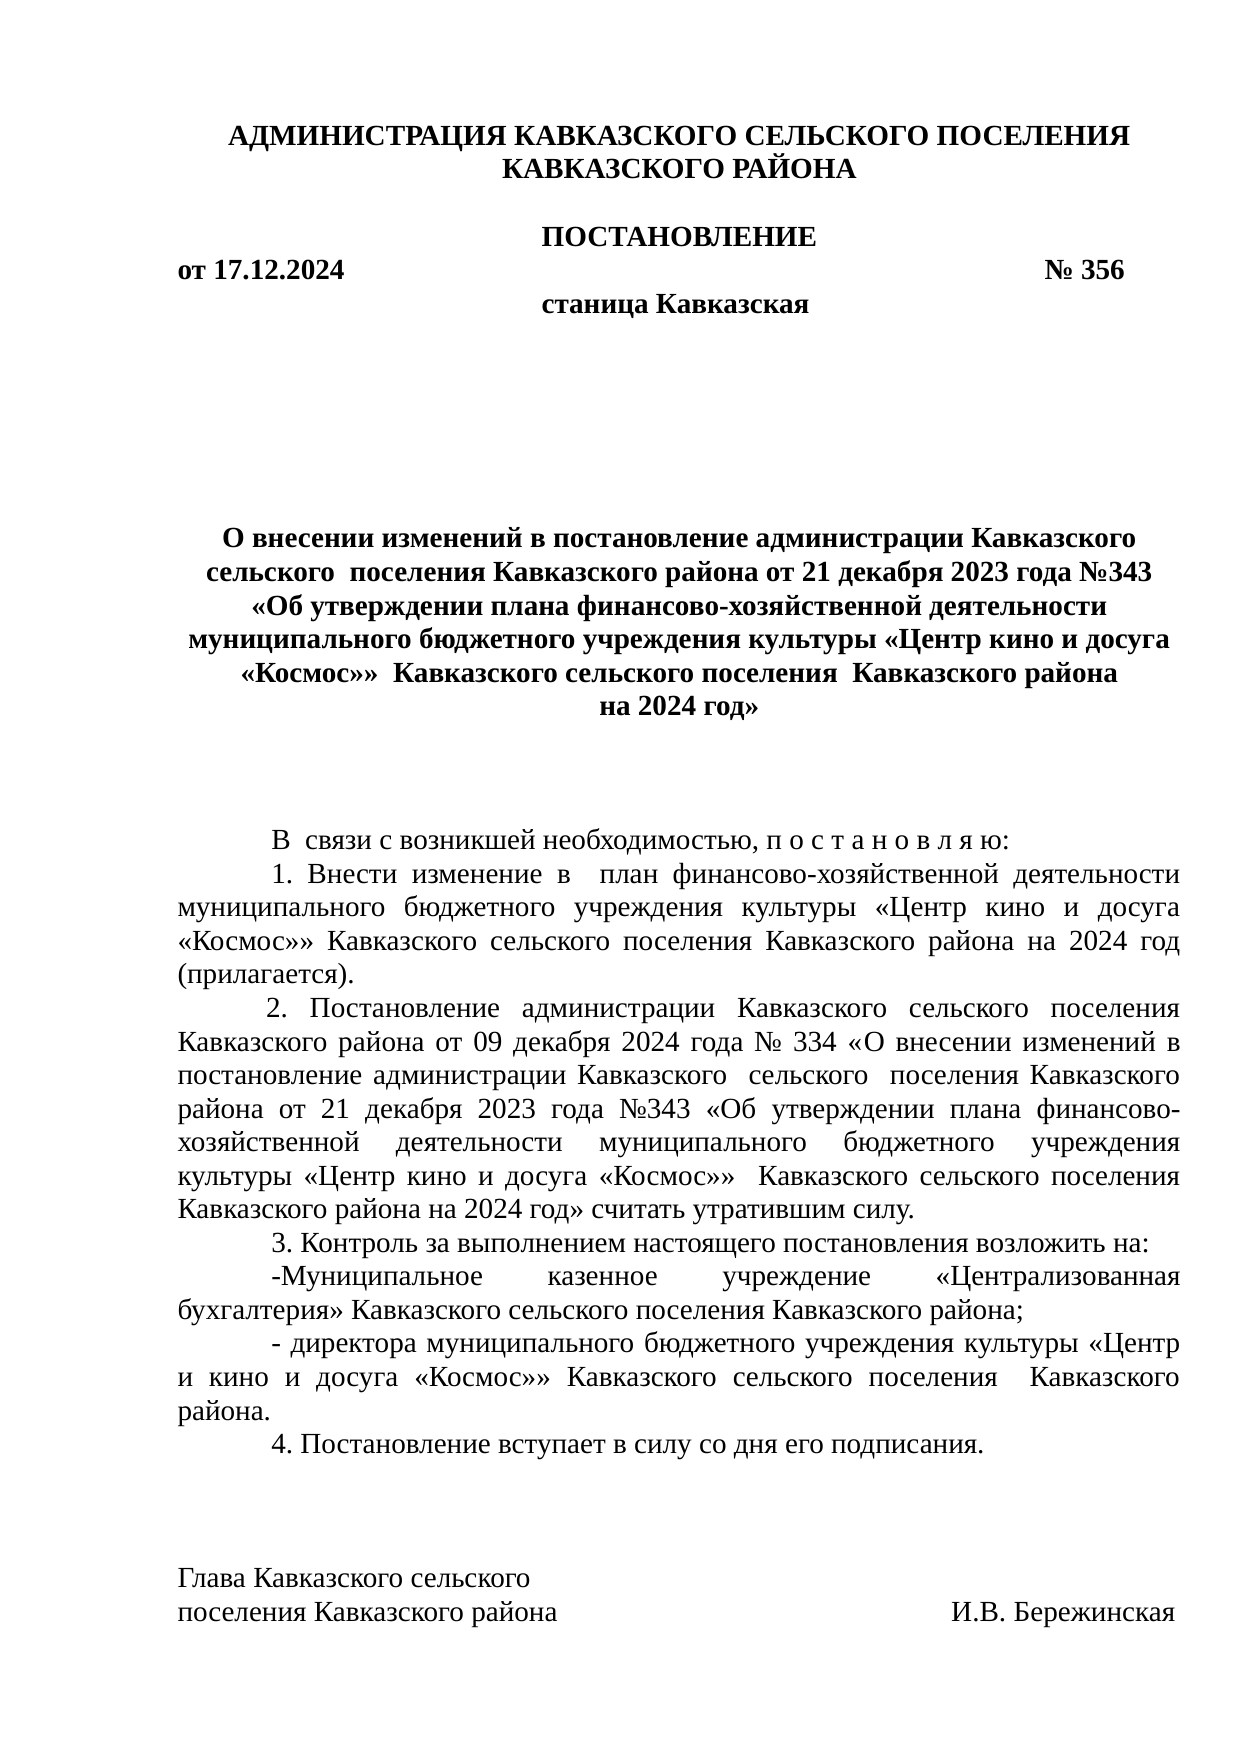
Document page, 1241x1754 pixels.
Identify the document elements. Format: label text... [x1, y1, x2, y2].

text О внесении изменений в постановление администрации Кавказского сельского поселения Кавказского района от 21 декабря 2023 года №343 «Об утверждении плана финансово-хозяйственной деятельности муниципального бюджетного учреждения культуры «Центр кино и досуга «Космос»» Кавказского сельского поселения Кавказского района [177, 521, 1181, 688]
text В связи с возникшей необходимостью, п о с т а н о в л я ю: [177, 822, 1181, 856]
text -Муниципальное казенное учреждение «Централизованная бухгалтерия» Кавказского сельского поселения Кавказского района; [177, 1258, 1181, 1326]
text КАВКАЗСКОГО РАЙОНА [177, 152, 1181, 185]
text станица Кавказская [177, 286, 1181, 319]
text 1. Внести изменение в план финансово-хозяйственной деятельности муниципального бюджетного учреждения культуры «Центр кино и досуга «Космос»» Кавказского сельского поселения Кавказского района на 2024 год (прилагается). [177, 856, 1181, 990]
text на 2024 год» [177, 688, 1181, 722]
text АДМИНИСТРАЦИЯ КАВКАЗСКОГО СЕЛЬСКОГО ПОСЕЛЕНИЯ [177, 118, 1181, 152]
text Глава Кавказского сельского [177, 1560, 1181, 1594]
text - директора муниципального бюджетного учреждения культуры «Центр и кино и досуга «Космос»» Кавказского сельского поселения Кавказского района. [177, 1326, 1181, 1426]
text 3. Контроль за выполнением настоящего постановления возложить на: [177, 1225, 1181, 1258]
text от 17.12.2024 № 356 [177, 252, 1181, 286]
text ПОСТАНОВЛЕНИЕ [177, 219, 1181, 252]
text 2. Постановление администрации Кавказского сельского поселения Кавказского района от 09 декабря 2024 года № 334 «О внесении изменений в постановление администрации Кавказского сельского поселения Кавказского района от 21 декабря 2023 года №343 «Об утверждении плана финансово-хозяйственной деятельности муниципального бюджетного учреждения культуры «Центр кино и досуга «Космос»» Кавказского сельского поселения Кавказского района на 2024 год» считать утратившим силу. [177, 990, 1181, 1225]
text поселения Кавказского района И.В. Бережинская [177, 1594, 1181, 1627]
text 4. Постановление вступает в силу со дня его подписания. [177, 1426, 1181, 1460]
